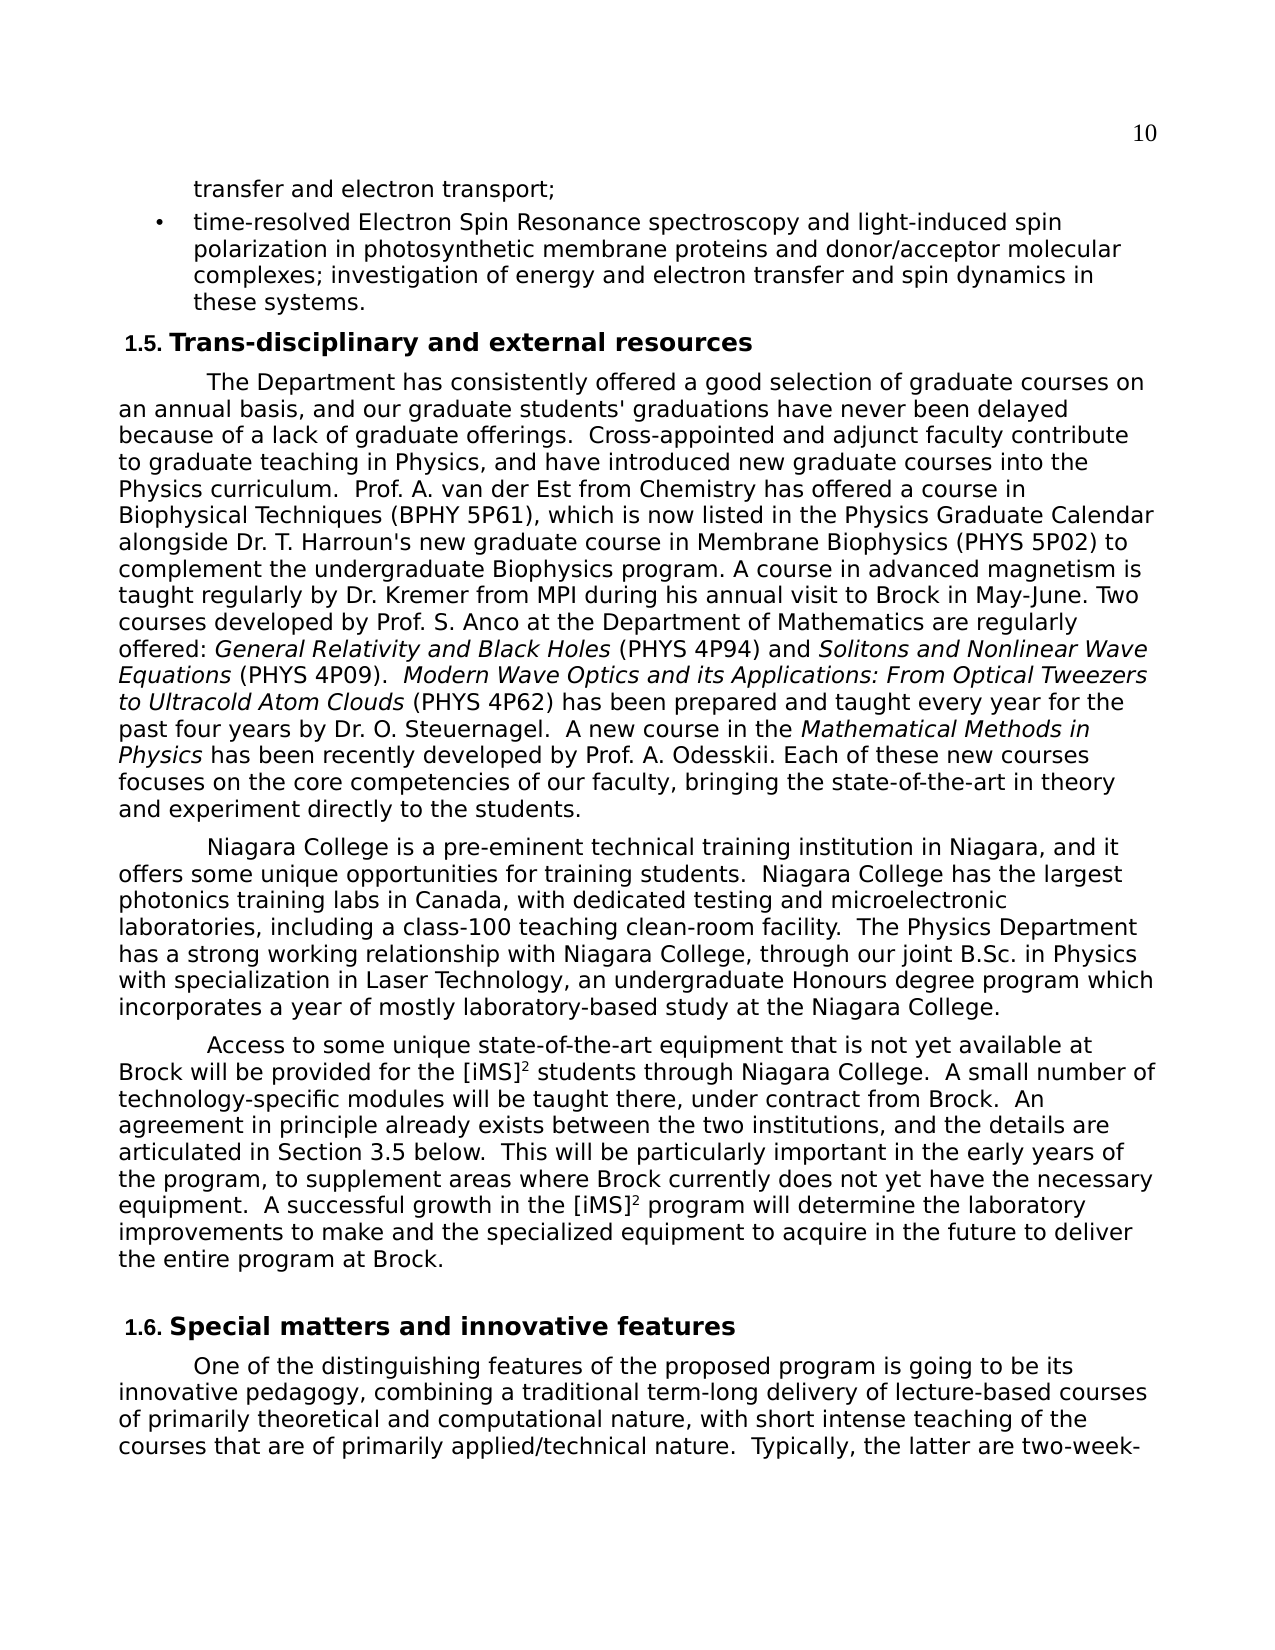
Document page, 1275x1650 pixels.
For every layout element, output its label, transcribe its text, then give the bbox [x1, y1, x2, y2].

text One of the distinguishing features of the proposed program is going to be its innovative pedagogy, combining a traditional term-long delivery of lecture-based courses of primarily theoretical and computational nature, with short intense teaching of the courses that are of primarily applied/technical nature. Typically, the latter are two-week- [118, 1353, 1157, 1459]
text Niagara College is a pre-eminent technical training institution in Niagara, and it offers some unique opportunities for training students. Niagara College has the largest photonics training labs in Canada, with dedicated testing and microelectronic laboratories, including a class-100 teaching clean-room facility. The Physics Department has a strong working relationship with Niagara College, through our joint B.Sc. in Physics with specialization in Laser Technology, an undergraduate Honours degree program which incorporates a year of mostly laboratory-based study at the Niagara College. [118, 834, 1157, 1021]
list time-resolved Electron Spin Resonance spectroscopy and light-induced spin polarization in photosynthetic membrane proteins and donor/acceptor molecular complexes; investigation of energy and electron transfer and spin dynamics in these systems. [156, 209, 1157, 316]
text The Department has consistently offered a good selection of graduate courses on an annual basis, and our graduate students' graduations have never been delayed because of a lack of graduate offerings. Cross-appointed and adjunct faculty contribute to graduate teaching in Physics, and have introduced new graduate courses into the Physics curriculum. Prof. A. van der Est from Chemistry has offered a course in Biophysical Techniques (BPHY 5P61), which is now listed in the Physics Graduate Calendar alongside Dr. T. Harroun's new graduate course in Membrane Biophysics (PHYS 5P02) to complement the undergraduate Biophysics program. A course in advanced magnetism is taught regularly by Dr. Kremer from MPI during his annual visit to Brock in May-June. Two courses developed by Prof. S. Anco at the Department of Mathematics are regularly offered: General Relativity and Black Holes (PHYS 4P94) and Solitons and Nonlinear Wave Equations (PHYS 4P09). Modern Wave Optics and its Applications: From Optical Tweezers to Ultracold Atom Clouds (PHYS 4P62) has been prepared and taught every year for the past four years by Dr. O. Steuernagel. A new course in the Mathematical Methods in Physics has been recently developed by Prof. A. Odesskii. Each of these new courses focuses on the core competencies of our faculty, bringing the state-of-the-art in theory and experiment directly to the students. [118, 369, 1157, 822]
subtitle Trans-disciplinary and external resources [118, 328, 1157, 357]
list transfer and electron transport; [156, 176, 1157, 203]
text Access to some unique state-of-the-art equipment that is not yet available at Brock will be provided for the [iMS]2 students through Niagara College. A small number of technology-specific modules will be taught there, under contract from Brock. An agreement in principle already exists between the two institutions, and the details are articulated in Section 3.5 below. This will be particularly important in the early years of the program, to supplement areas where Brock currently does not yet have the necessary equipment. A successful growth in the [iMS]2 program will determine the laboratory improvements to make and the specialized equipment to acquire in the future to deliver the entire program at Brock. [118, 1033, 1157, 1299]
subtitle Special matters and innovative features [118, 1312, 1157, 1341]
